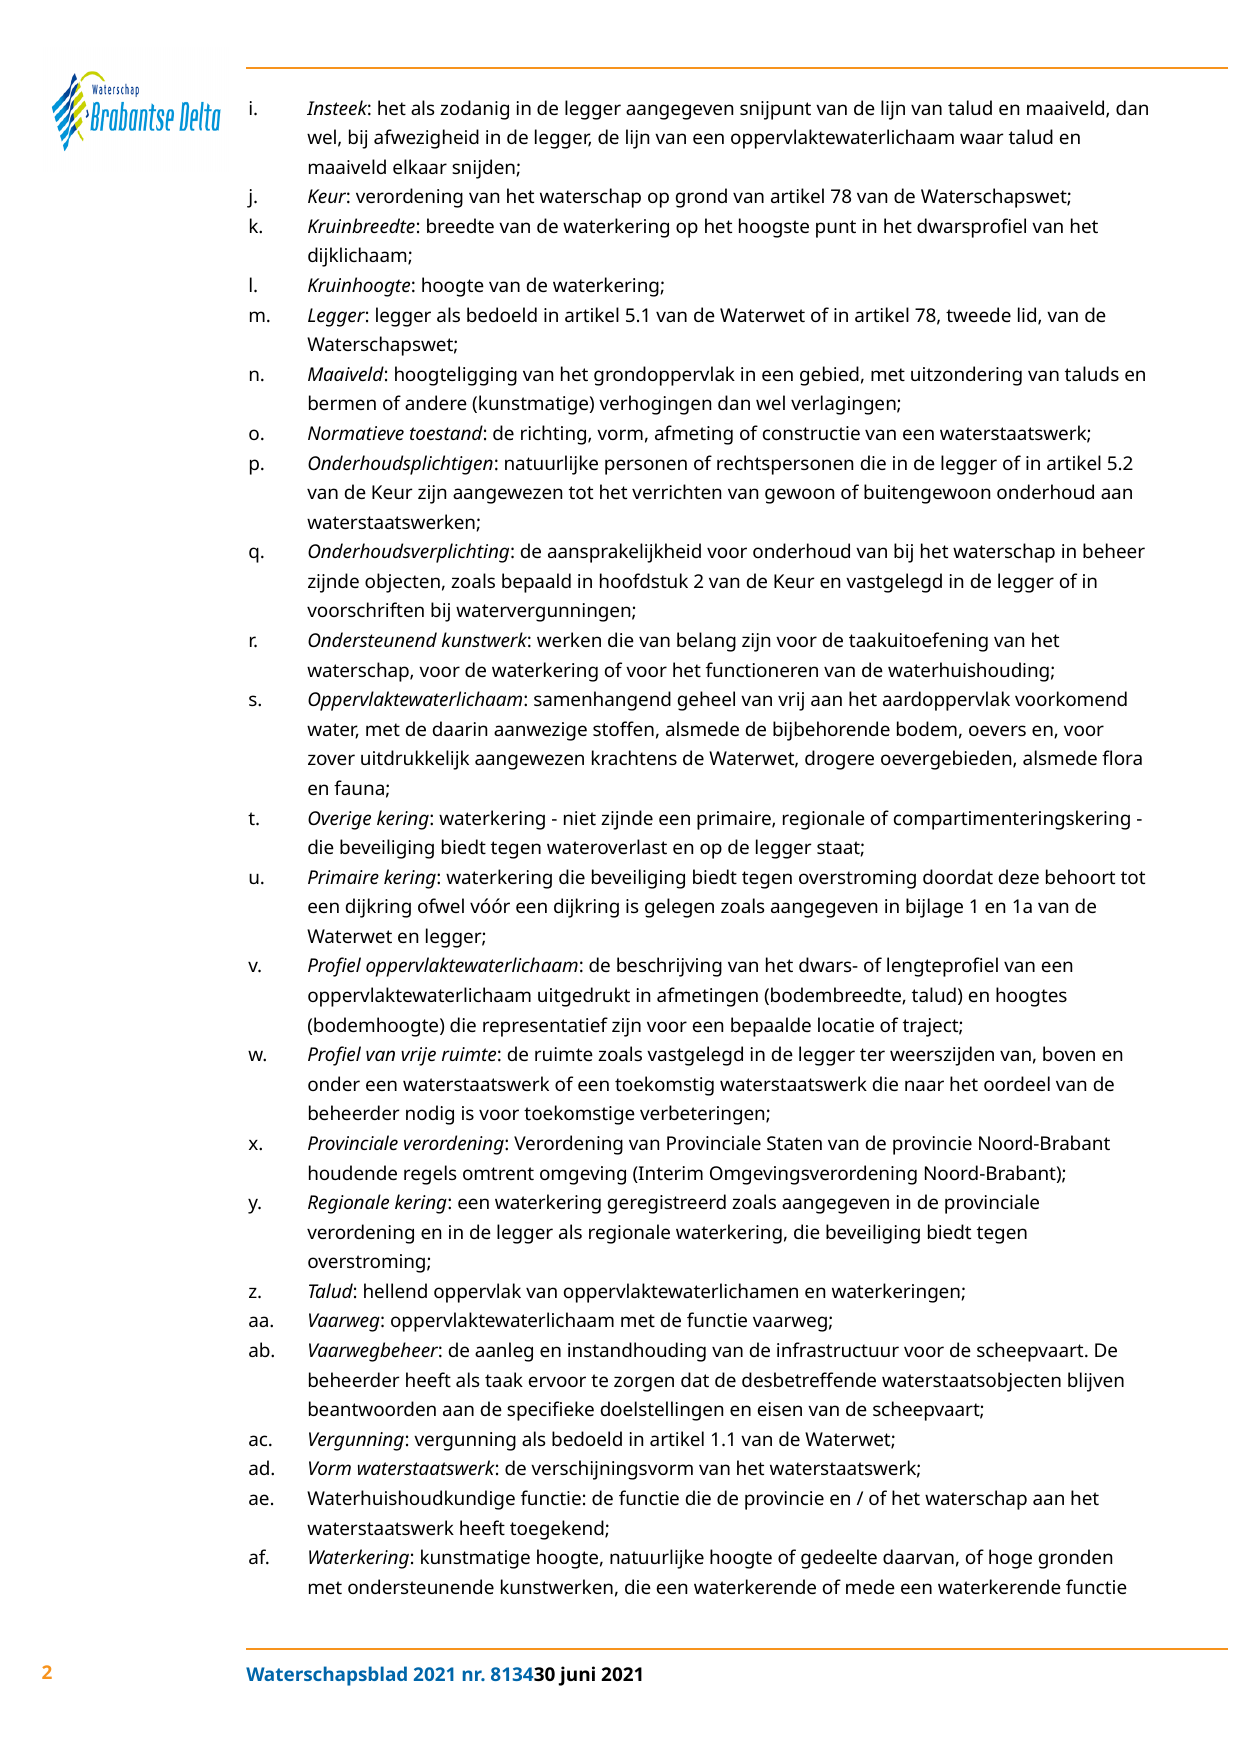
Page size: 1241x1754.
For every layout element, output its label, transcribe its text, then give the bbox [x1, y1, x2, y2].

list Vaarweg: oppervlaktewaterlichaam met de functie vaarweg; [248, 1308, 1152, 1333]
list Overige kering: waterkering - niet zijnde een primaire, regionale of compartimenteringskering - die beveiliging biedt tegen wateroverlast en op de legger staat; [248, 805, 1152, 860]
list Normatieve toestand: de richting, vorm, afmeting of constructie van een waterstaatswerk; [248, 420, 1152, 446]
list Waterkering: kunstmatige hoogte, natuurlijke hoogte of gedeelte daarvan, of hoge gronden met ondersteunende kunstwerken, die een waterkerende of mede een waterkerende functie [248, 1544, 1152, 1600]
list Kruinbreedte: breedte van de waterkering op het hoogste punt in het dwarsprofiel van het dijklichaam; [248, 213, 1152, 268]
list Onderhoudsverplichting: de aansprakelijkheid voor onderhoud van bij het waterschap in beheer zijnde objecten, zoals bepaald in hoofdstuk 2 van de Keur en vastgelegd in de legger of in voorschriften bij watervergunningen; [248, 538, 1152, 623]
list Kruinhoogte: hoogte van de waterkering; [248, 272, 1152, 298]
list Maaiveld: hoogteligging van het grondoppervlak in een gebied, met uitzondering van taluds en bermen of andere (kunstmatige) verhogingen dan wel verlagingen; [248, 361, 1152, 416]
list Provinciale verordening: Verordening van Provinciale Staten van de provincie Noord-Brabant houdende regels omtrent omgeving (Interim Omgevingsverordening Noord-Brabant); [248, 1130, 1152, 1186]
list Vaarwegbeheer: de aanleg en instandhouding van de infrastructuur voor de scheepvaart. De beheerder heeft als taak ervoor te zorgen dat de desbetreffende waterstaatsobjecten blijven beantwoorden aan de specifieke doelstellingen en eisen van de scheepvaart; [248, 1337, 1152, 1422]
list Legger: legger als bedoeld in artikel 5.1 van de Waterwet of in artikel 78, tweede lid, van de Waterschapswet; [248, 302, 1152, 357]
list Onderhoudsplichtigen: natuurlijke personen of rechtspersonen die in de legger of in artikel 5.2 van de Keur zijn aangewezen tot het verrichten van gewoon of buitengewoon onderhoud aan waterstaatswerken; [248, 450, 1152, 535]
list Vergunning: vergunning als bedoeld in artikel 1.1 van de Waterwet; [248, 1426, 1152, 1452]
list Regionale kering: een waterkering geregistreerd zoals aangegeven in de provinciale verordening en in de legger als regionale waterkering, die beveiliging biedt tegen overstroming; [248, 1189, 1152, 1274]
list Insteek: het als zodanig in de legger aangegeven snijpunt van de lijn van talud en maaiveld, dan wel, bij afwezigheid in de legger, de lijn van een oppervlaktewaterlichaam waar talud en maaiveld elkaar snijden; [248, 95, 1152, 180]
list Ondersteunend kunstwerk: werken die van belang zijn voor de taakuitoefening van het waterschap, voor de waterkering of voor het functioneren van de waterhuishouding; [248, 627, 1152, 683]
list Profiel van vrije ruimte: de ruimte zoals vastgelegd in de legger ter weerszijden van, boven en onder een waterstaatswerk of een toekomstig waterstaatswerk die naar het oordeel van de beheerder nodig is voor toekomstige verbeteringen; [248, 1041, 1152, 1126]
list Primaire kering: waterkering die beveiliging biedt tegen overstroming doordat deze behoort tot een dijkring ofwel vóór een dijkring is gelegen zoals aangegeven in bijlage 1 en 1a van de Waterwet en legger; [248, 864, 1152, 949]
list Oppervlaktewaterlichaam: samenhangend geheel van vrij aan het aardoppervlak voorkomend water, met de daarin aanwezige stoffen, alsmede de bijbehorende bodem, oevers en, voor zover uitdrukkelijk aangewezen krachtens de Waterwet, drogere oevergebieden, alsmede flora en fauna; [248, 686, 1152, 801]
list Waterhuishoudkundige functie: de functie die de provincie en / of het waterschap aan het waterstaatswerk heeft toegekend; [248, 1485, 1152, 1541]
list Profiel oppervlaktewaterlichaam: de beschrijving van het dwars- of lengteprofiel van een oppervlaktewaterlichaam uitgedrukt in afmetingen (bodembreedte, talud) en hoogtes (bodemhoogte) die representatief zijn voor een bepaalde locatie of traject; [248, 953, 1152, 1038]
list Keur: verordening van het waterschap op grond van artikel 78 van de Waterschapswet; [248, 183, 1152, 209]
list Vorm waterstaatswerk: de verschijningsvorm van het waterstaatswerk; [248, 1456, 1152, 1481]
list Talud: hellend oppervlak van oppervlaktewaterlichamen en waterkeringen; [248, 1278, 1152, 1304]
picture [41, 47, 231, 172]
